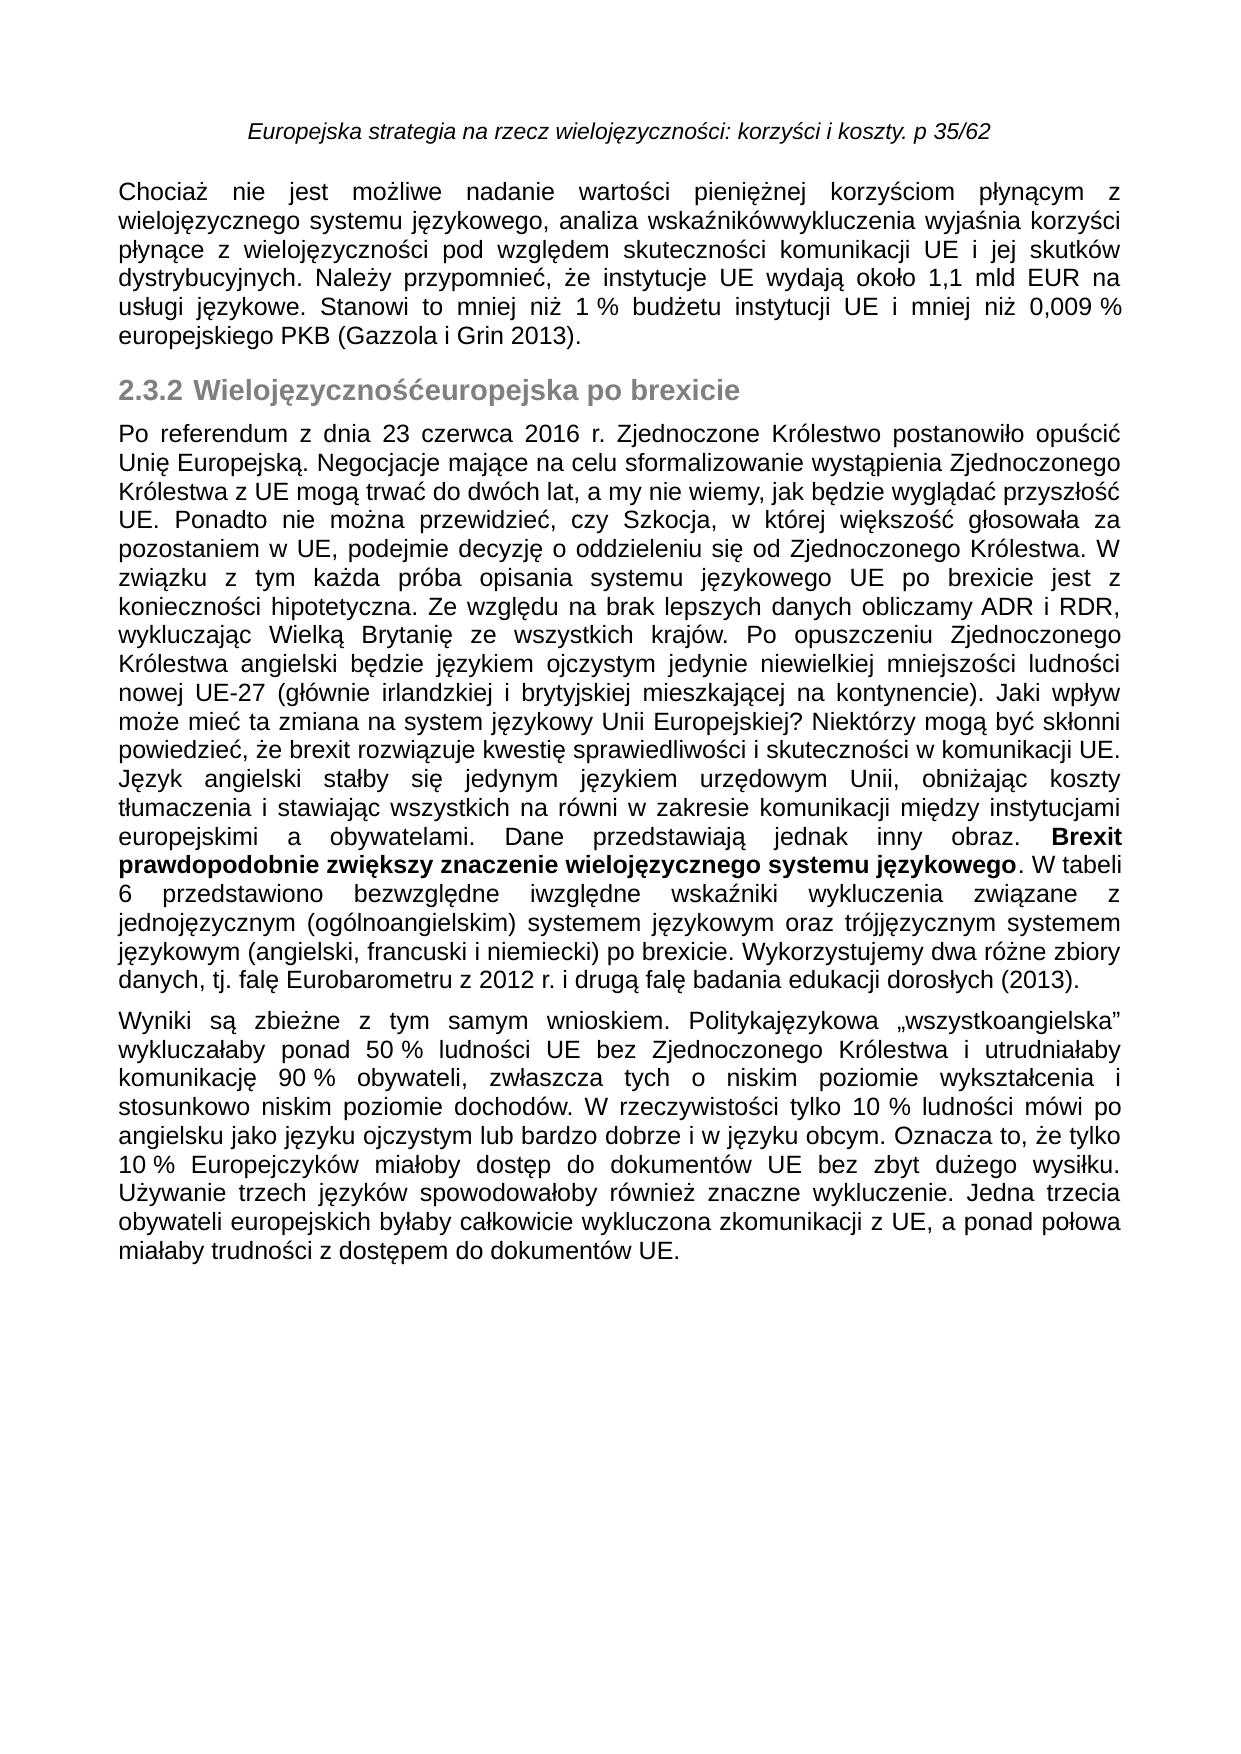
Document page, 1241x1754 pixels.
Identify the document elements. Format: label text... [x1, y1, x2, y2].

text Wyniki są zbieżne z tym samym wnioskiem. Politykajęzykowa „wszystkoangielska” wykluczałaby ponad 50 % ludności UE bez Zjednoczonego Królestwa i utrudniałaby komunikację 90 % obywateli, zwłaszcza tych o niskim poziomie wykształcenia i stosunkowo niskim poziomie dochodów. W rzeczywistości tylko 10 % ludności mówi po angielsku jako języku ojczystym lub bardzo dobrze i w języku obcym. Oznacza to, że tylko 10 % Europejczyków miałoby dostęp do dokumentów UE bez zbyt dużego wysiłku. Używanie trzech języków spowodowałoby również znaczne wykluczenie. Jedna trzecia obywateli europejskich byłaby całkowicie wykluczona zkomunikacji z UE, a ponad połowa miałaby trudności z dostępem do dokumentów UE. [118, 1006, 1122, 1265]
subtitle Wielojęzycznośćeuropejska po brexicie [118, 373, 1122, 407]
text Po referendum z dnia 23 czerwca 2016 r. Zjednoczone Królestwo postanowiło opuścić Unię Europejską. Negocjacje mające na celu sformalizowanie wystąpienia Zjednoczonego Królestwa z UE mogą trwać do dwóch lat, a my nie wiemy, jak będzie wyglądać przyszłość UE. Ponadto nie można przewidzieć, czy Szkocja, w której większość głosowała za pozostaniem w UE, podejmie decyzję o oddzieleniu się od Zjednoczonego Królestwa. W związku z tym każda próba opisania systemu językowego UE po brexicie jest z konieczności hipotetyczna. Ze względu na brak lepszych danych obliczamy ADR i RDR, wykluczając Wielką Brytanię ze wszystkich krajów. Po opuszczeniu Zjednoczonego Królestwa angielski będzie językiem ojczystym jedynie niewielkiej mniejszości ludności nowej UE-27 (głównie irlandzkiej i brytyjskiej mieszkającej na kontynencie). Jaki wpływ może mieć ta zmiana na system językowy Unii Europejskiej? Niektórzy mogą być skłonni powiedzieć, że brexit rozwiązuje kwestię sprawiedliwości i skuteczności w komunikacji UE. Język angielski stałby się jedynym językiem urzędowym Unii, obniżając koszty tłumaczenia i stawiając wszystkich na równi w zakresie komunikacji między instytucjami europejskimi a obywatelami. Dane przedstawiają jednak inny obraz. Brexit prawdopodobnie zwiększy znaczenie wielojęzycznego systemu językowego. W tabeli 6 przedstawiono bezwzględne iwzględne wskaźniki wykluczenia związane z jednojęzycznym (ogólnoangielskim) systemem językowym oraz trójjęzycznym systemem językowym (angielski, francuski i niemiecki) po brexicie. Wykorzystujemy dwa różne zbiory danych, tj. falę Eurobarometru z 2012 r. i drugą falę badania edukacji dorosłych (2013). [118, 419, 1122, 994]
text Chociaż nie jest możliwe nadanie wartości pieniężnej korzyściom płynącym z wielojęzycznego systemu językowego, analiza wskaźnikówwykluczenia wyjaśnia korzyści płynące z wielojęzyczności pod względem skuteczności komunikacji UE i jej skutków dystrybucyjnych. Należy przypomnieć, że instytucje UE wydają około 1,1 mld EUR na usługi językowe. Stanowi to mniej niż 1 % budżetu instytucji UE i mniej niż 0,009 % europejskiego PKB (Gazzola i Grin 2013). [118, 177, 1122, 349]
